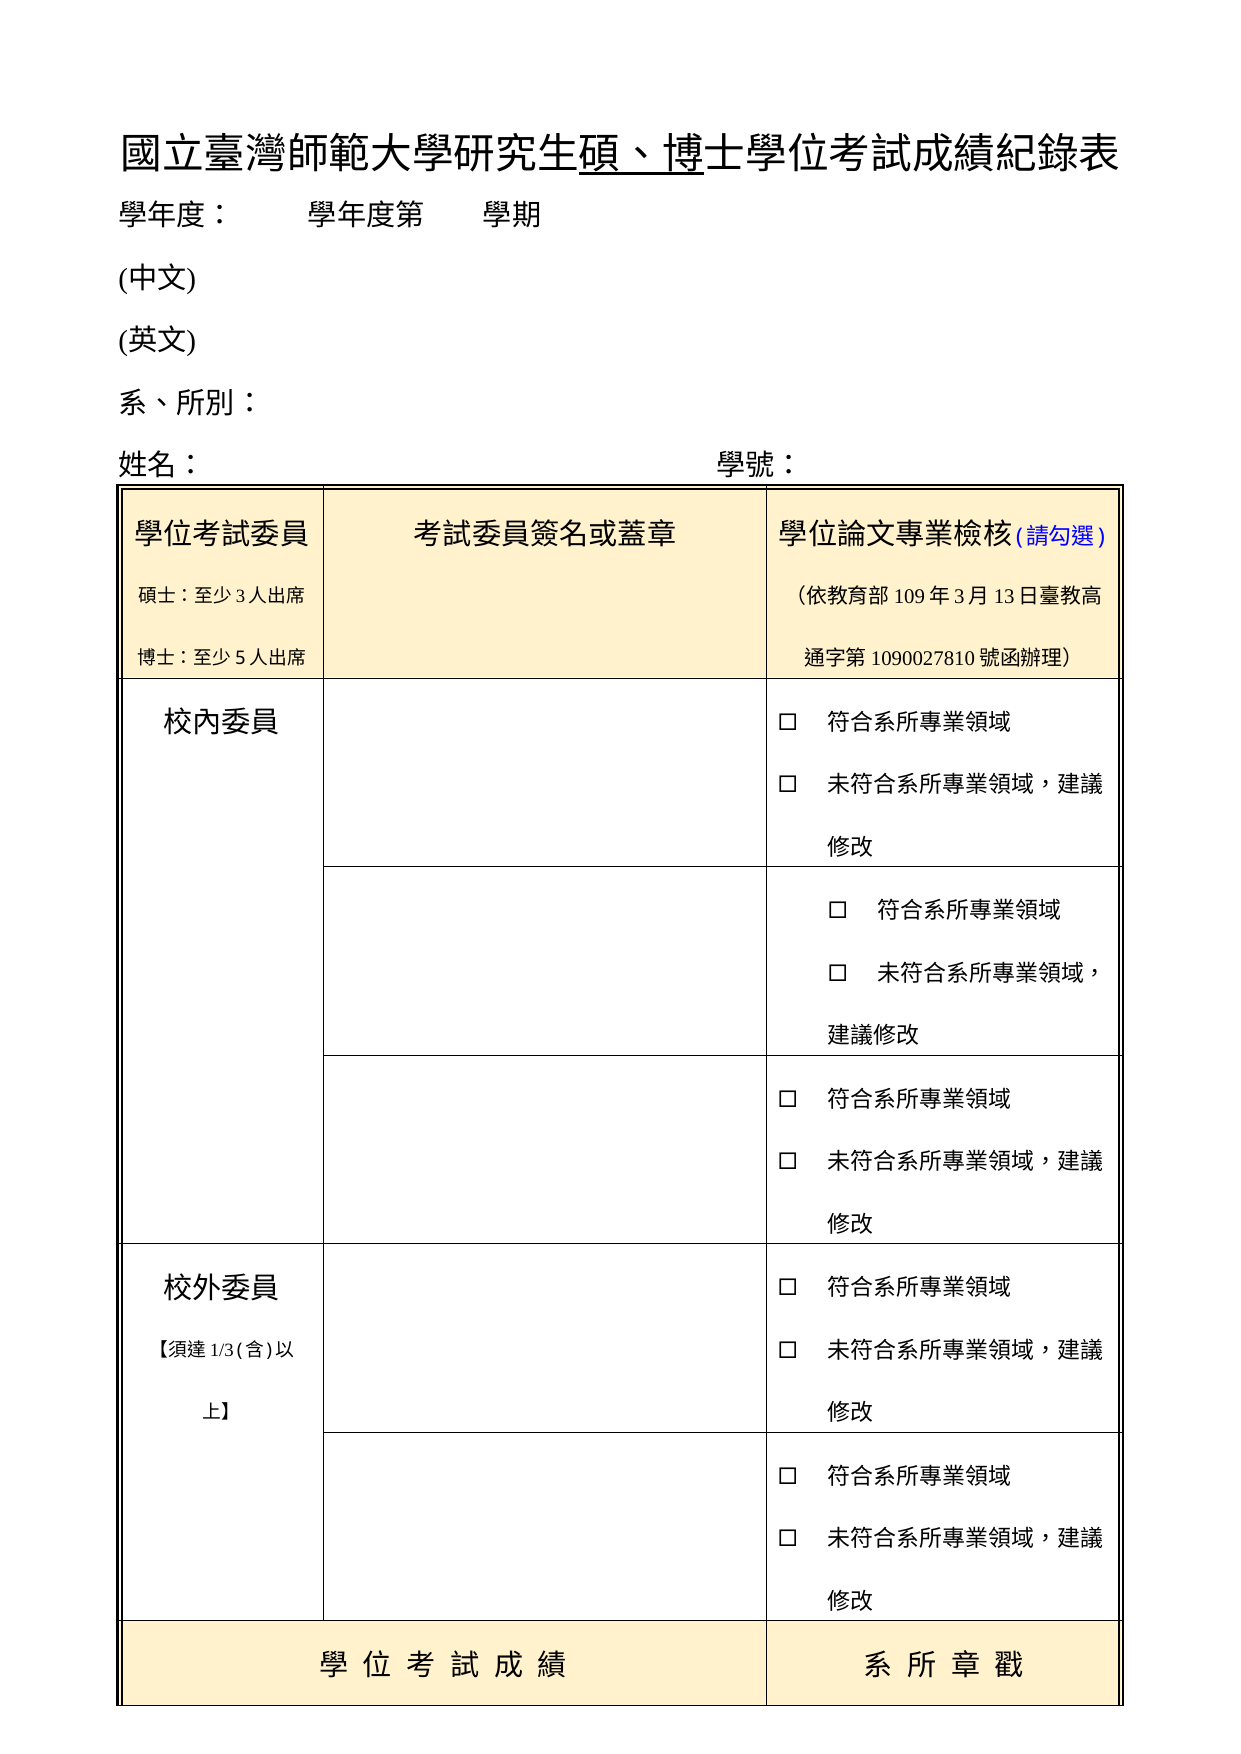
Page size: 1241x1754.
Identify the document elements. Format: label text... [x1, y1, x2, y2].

table_cell 學 位 考 試 成 績 [123, 1621, 766, 1705]
table_cell 符合系所專業領域 未符合系所專業領域，建議修改 [767, 679, 1118, 866]
table_header 學位論文專業檢核(請勾選) （依教育部109年3月13日臺教高通字第1090027810號函辦理） [767, 490, 1118, 677]
table_cell [324, 867, 766, 1054]
table_cell 校外委員 【須達1/3(含)以上】 [123, 1244, 323, 1620]
table_cell 校內委員 [123, 679, 323, 1243]
table_cell 符合系所專業領域 未符合系所專業領域，建議修改 [767, 1056, 1118, 1243]
text 學年度： 學年度第 學期 [118, 171, 1122, 234]
table_cell 符合系所專業領域 未符合系所專業領域，建議修改 [767, 867, 1118, 1054]
text 系、所別： [118, 359, 1122, 421]
table_cell 符合系所專業領域 未符合系所專業領域，建議修改 [767, 1433, 1118, 1620]
table_cell [324, 1056, 766, 1243]
table_cell [324, 1433, 766, 1620]
table_header 考試委員簽名或蓋章 [324, 490, 766, 677]
text (英文) [118, 296, 1122, 359]
text (中文) [118, 234, 1122, 296]
table_cell [324, 679, 766, 866]
text 姓名： 學號： [118, 421, 1122, 484]
table_cell 系 所 章 戳 [767, 1621, 1118, 1705]
text 國立臺灣師範大學研究生碩、博士學位考試成績紀錄表 [118, 109, 1122, 171]
table_header 學位考試委員碩士：至少3人出席 博士：至少5人出席 [123, 490, 323, 677]
table_cell [324, 1244, 766, 1432]
table_cell 符合系所專業領域 未符合系所專業領域，建議修改 [767, 1244, 1118, 1432]
